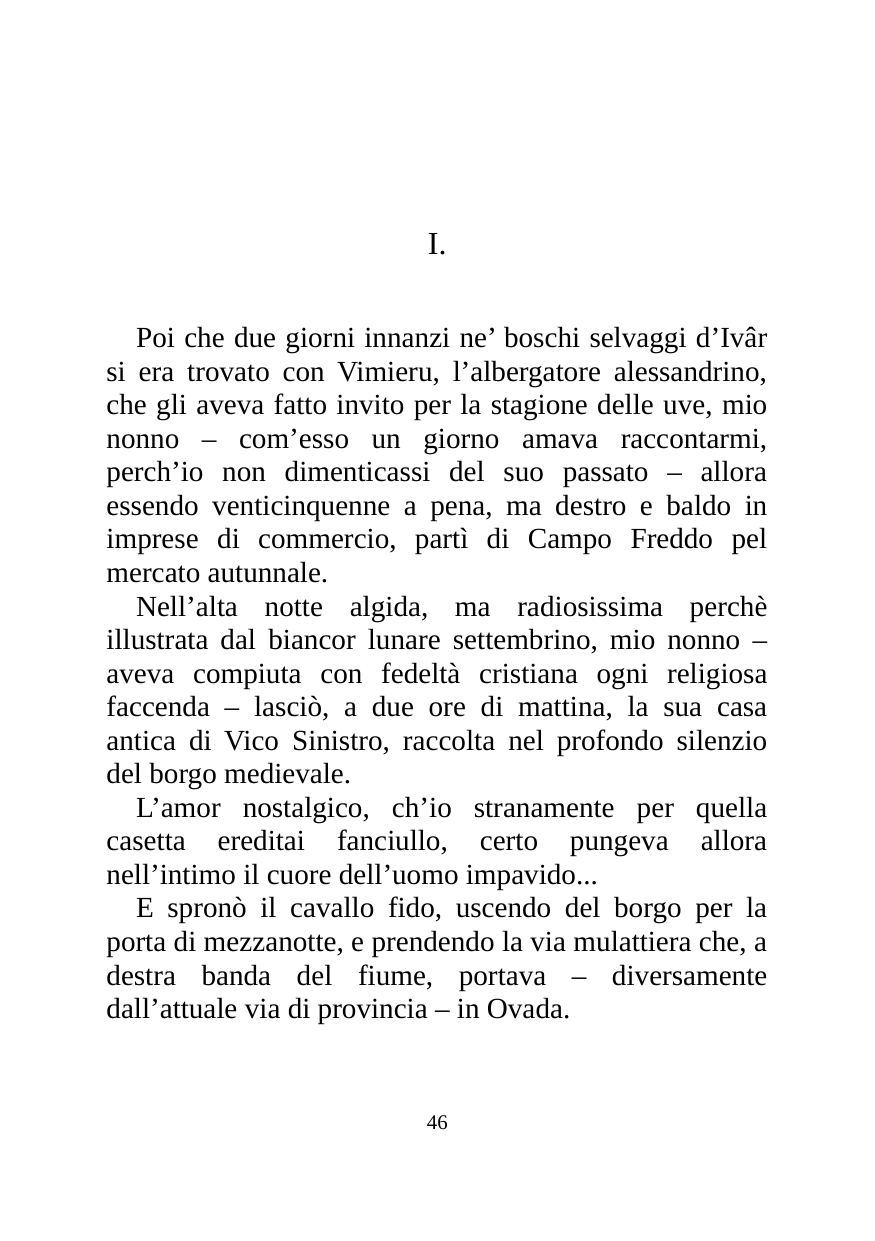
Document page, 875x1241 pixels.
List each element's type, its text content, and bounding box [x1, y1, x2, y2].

text Nell’alta notte algida, ma radiosissima perchè illustrata dal biancor lunare settembrino, mio nonno – aveva compiuta con fedeltà cristiana ogni religiosa faccenda – lasciò, a due ore di mattina, la sua casa antica di Vico Sinistro, raccolta nel profondo silenzio del borgo medievale. [106, 589, 768, 790]
text Poi che due giorni innanzi ne’ boschi selvaggi d’Ivâr si era trovato con Vimieru, l’albergatore alessandrino, che gli aveva fatto invito per la stagione delle uve, mio nonno – com’esso un giorno amava raccontarmi, perch’io non dimenticassi del suo passato – allora essendo venticinquenne a pena, ma destro e baldo in imprese di commercio, partì di Campo Freddo pel mercato autunnale. [106, 320, 768, 589]
text E spronò il cavallo fido, uscendo del borgo per la porta di mezzanotte, e prendendo la via mulattiera che, a destra banda del fiume, portava – diversamente dall’attuale via di provincia – in Ovada. [106, 891, 768, 1025]
subtitle I. [106, 224, 768, 261]
text L’amor nostalgico, ch’io stranamente per quella casetta ereditai fanciullo, certo pungeva allora nell’intimo il cuore dell’uomo impavido... [106, 790, 768, 891]
